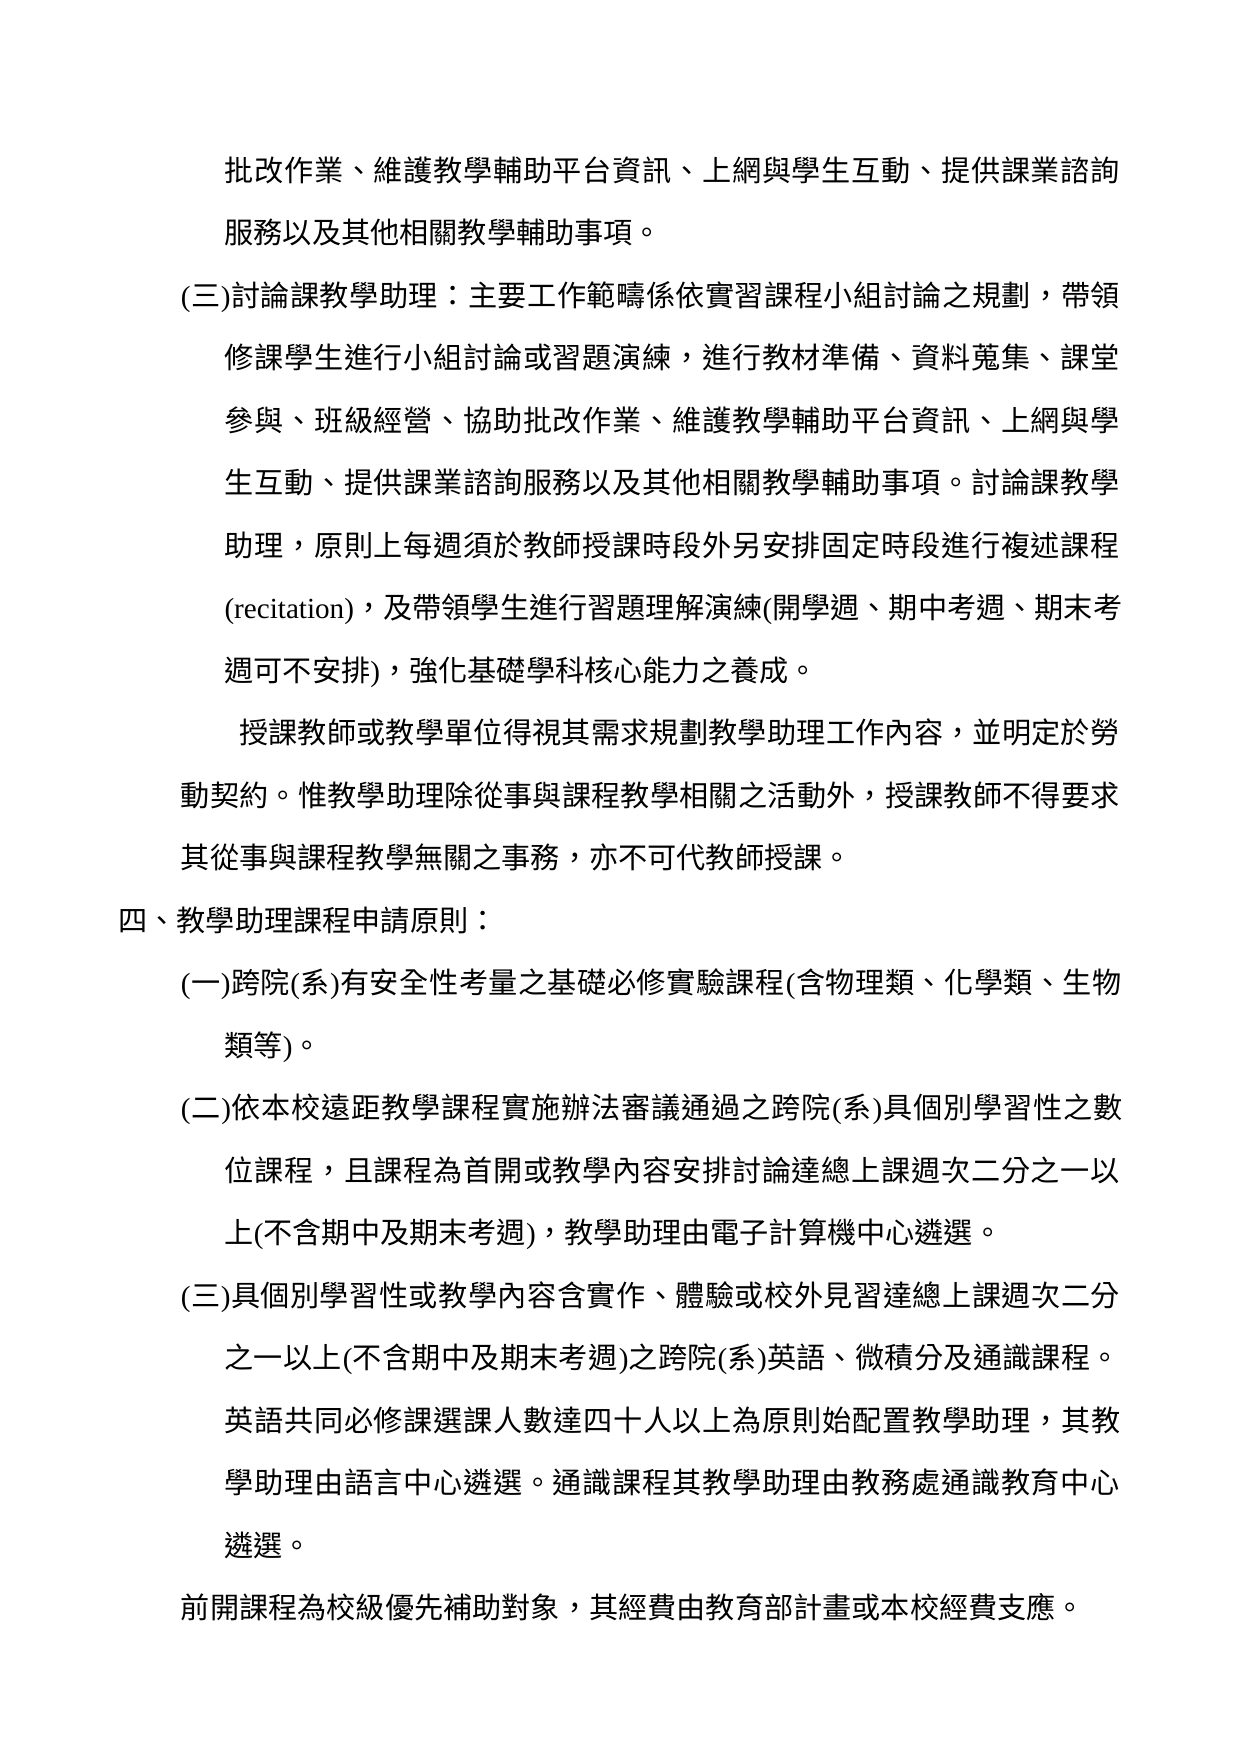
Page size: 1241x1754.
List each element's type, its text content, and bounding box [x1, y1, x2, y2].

text (三)具個別學習性或教學內容含實作、體驗或校外見習達總上課週次二分之一以上(不含期中及期末考週)之跨院(系)英語、微積分及通識課程。英語共同必修課選課人數達四十人以上為原則始配置教學助理，其教學助理由語言中心遴選。通識課程其教學助理由教務處通識教育中心遴選。 [181, 1252, 1122, 1564]
text 批改作業、維護教學輔助平台資訊、上網與學生互動、提供課業諮詢服務以及其他相關教學輔助事項。 [181, 127, 1122, 252]
text (一)跨院(系)有安全性考量之基礎必修實驗課程(含物理類、化學類、生物類等)。 [181, 939, 1122, 1064]
text 前開課程為校級優先補助對象，其經費由教育部計畫或本校經費支應。 [181, 1564, 1122, 1627]
text 授課教師或教學單位得視其需求規劃教學助理工作內容，並明定於勞動契約。惟教學助理除從事與課程教學相關之活動外，授課教師不得要求其從事與課程教學無關之事務，亦不可代教師授課。 [181, 689, 1122, 877]
text 四、教學助理課程申請原則： [118, 877, 1122, 939]
text (三)討論課教學助理：主要工作範疇係依實習課程小組討論之規劃，帶領修課學生進行小組討論或習題演練，進行教材準備、資料蒐集、課堂參與、班級經營、協助批改作業、維護教學輔助平台資訊、上網與學生互動、提供課業諮詢服務以及其他相關教學輔助事項。討論課教學助理，原則上每週須於教師授課時段外另安排固定時段進行複述課程(recitation)，及帶領學生進行習題理解演練(開學週、期中考週、期末考週可不安排)，強化基礎學科核心能力之養成。 [181, 252, 1122, 689]
text (二)依本校遠距教學課程實施辦法審議通過之跨院(系)具個別學習性之數位課程，且課程為首開或教學內容安排討論達總上課週次二分之一以上(不含期中及期末考週)，教學助理由電子計算機中心遴選。 [181, 1064, 1122, 1252]
